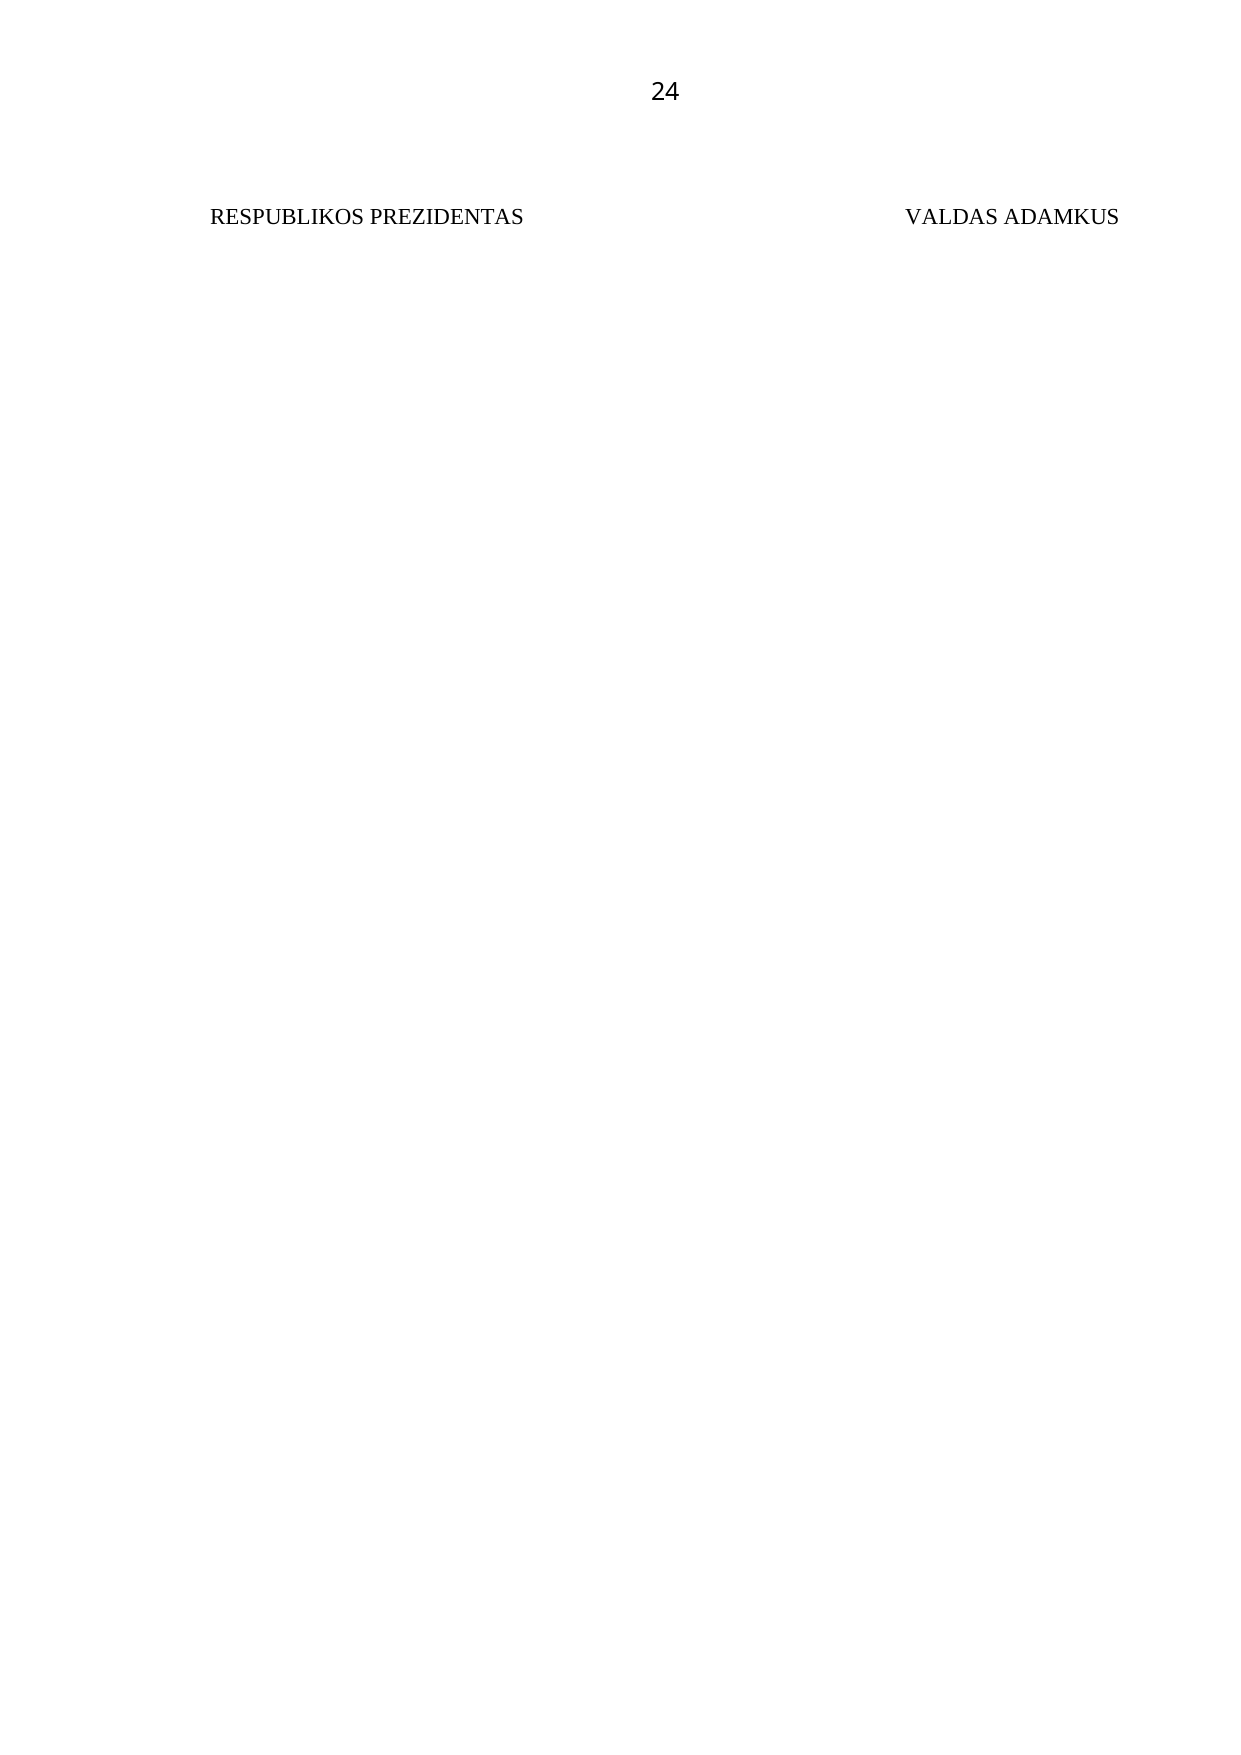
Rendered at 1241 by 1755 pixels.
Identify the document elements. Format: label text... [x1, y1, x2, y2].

text RESPUBLIKOS PREZIDENTAS VALDAS ADAMKUS [210, 203, 1120, 229]
